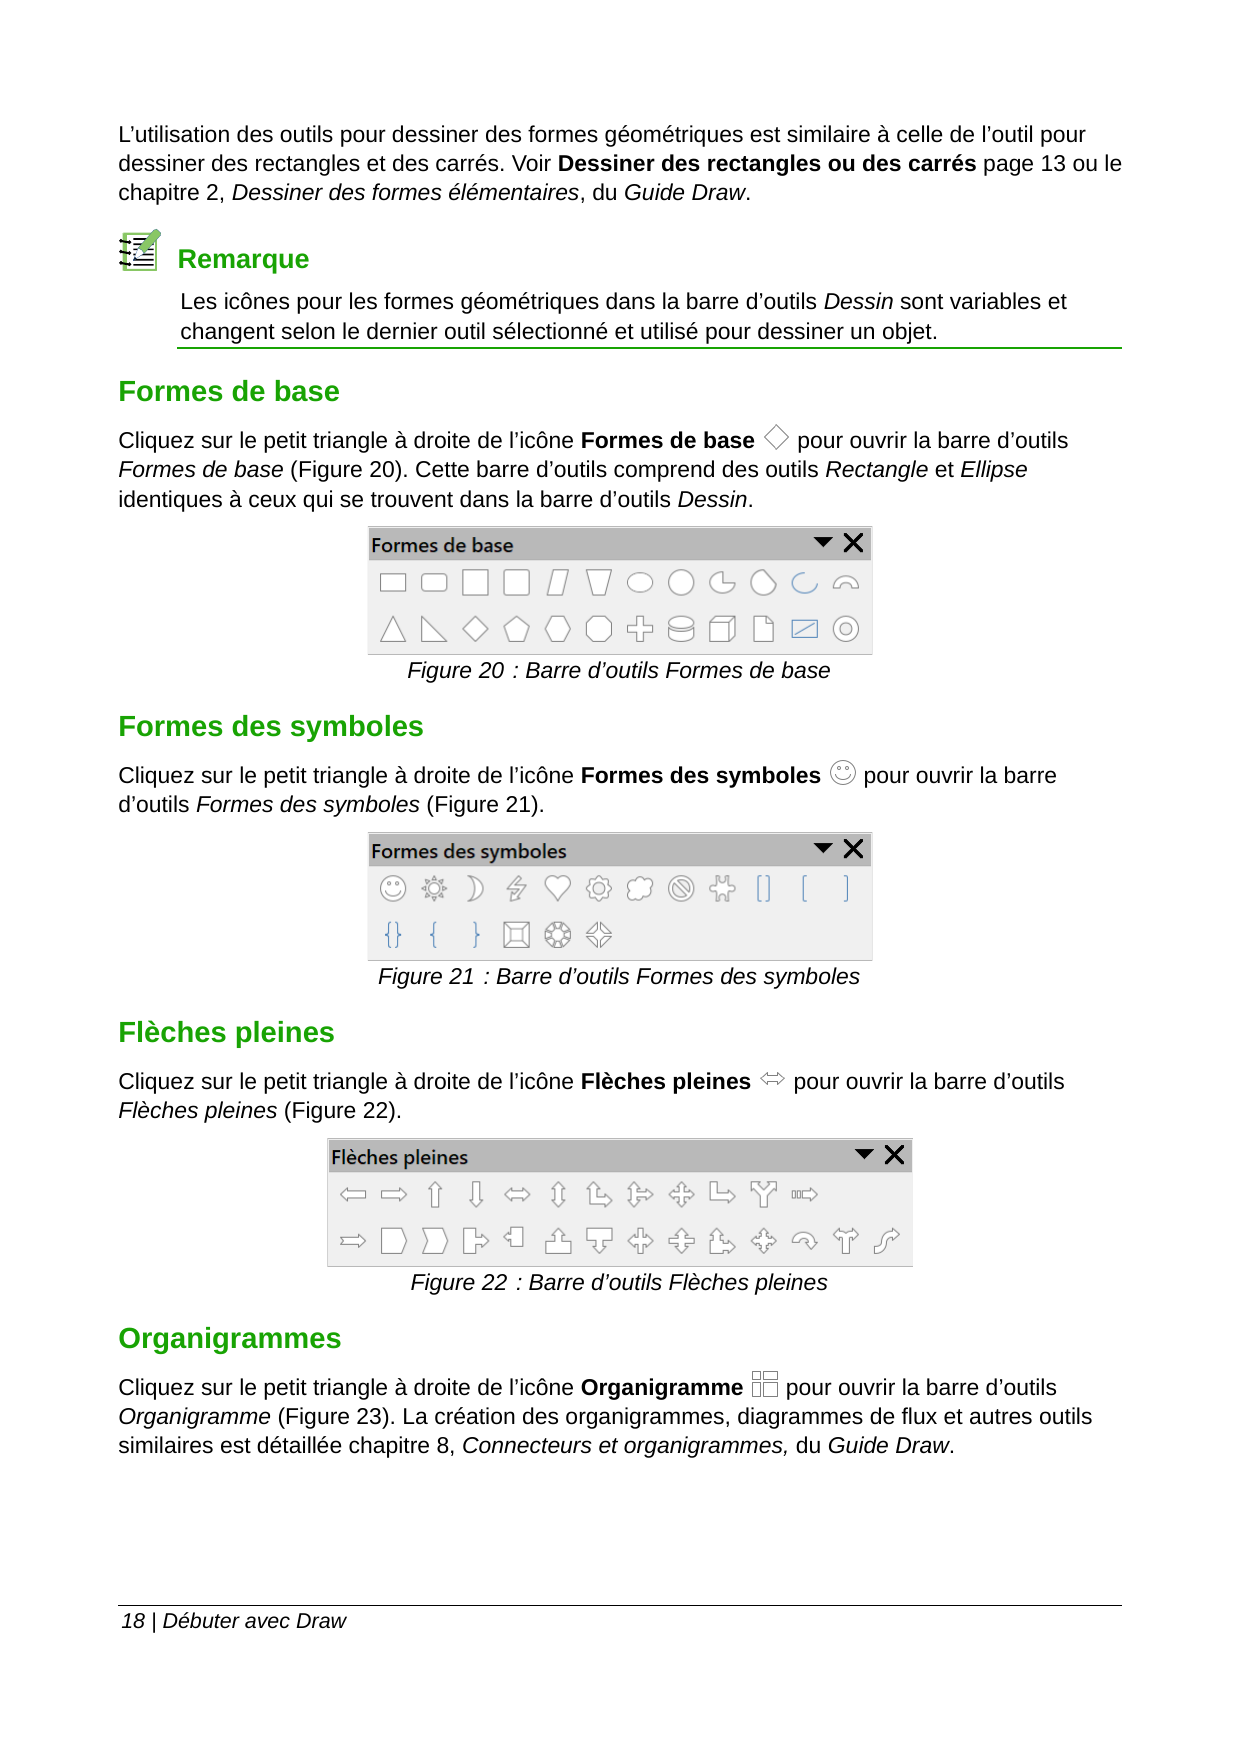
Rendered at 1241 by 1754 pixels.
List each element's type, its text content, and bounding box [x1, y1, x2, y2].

picture [761, 422, 791, 452]
list Remarque [118, 228, 1122, 274]
picture [750, 1369, 780, 1399]
text Cliquez sur le petit triangle à droite de l’icône Formes des symboles pour ouvrir la barre d’outils Formes des symboles (Figure 21). [118, 757, 1122, 818]
text Cliquez sur le petit triangle à droite de l’icône Formes de base pour ouvrir la barre d’outils Formes de base (Figure 20). Cette barre d’outils comprend des outils Rectangle et Ellipse identiques à ceux qui se trouvent dans la barre d’outils Dessin. [118, 422, 1122, 512]
picture [367, 526, 873, 655]
picture [757, 1063, 787, 1093]
picture [827, 757, 858, 787]
text Figure 20 : Barre d’outils Formes de base [118, 654, 1122, 684]
picture [367, 832, 873, 961]
subtitle Formes de base [118, 378, 1122, 407]
subtitle Flèches pleines [118, 1019, 1122, 1048]
text Figure 21 : Barre d’outils Formes des symboles [118, 961, 1122, 990]
subtitle Organigrammes [118, 1325, 1122, 1354]
text Figure 22 : Barre d’outils Flèches pleines [118, 1266, 1122, 1296]
text Cliquez sur le petit triangle à droite de l’icône Organigramme pour ouvrir la barre d’outils Organigramme (Figure 23). La création des organigrammes, diagrammes de flux et autres outils similaires est détaillée chapitre 8, Connecteurs et organigrammes, du Guide Draw. [118, 1369, 1122, 1459]
text L’utilisation des outils pour dessiner des formes géométriques est similaire à celle de l’outil pour dessiner des rectangles et des carrés. Voir Dessiner des rectangles ou des carrés page 12 ou le chapitre 2, Dessiner des formes élémentaires, du Guide Draw. [118, 118, 1122, 206]
text Les icônes pour les formes géométriques dans la barre d’outils Dessin sont variables et changent selon le dernier outil sélectionné et utilisé pour dessiner un objet. [177, 282, 1122, 347]
text Cliquez sur le petit triangle à droite de l’icône Flèches pleines pour ouvrir la barre d’outils Flèches pleines (Figure 22). [118, 1063, 1122, 1124]
subtitle Formes des symboles [118, 713, 1122, 743]
picture [327, 1138, 913, 1267]
